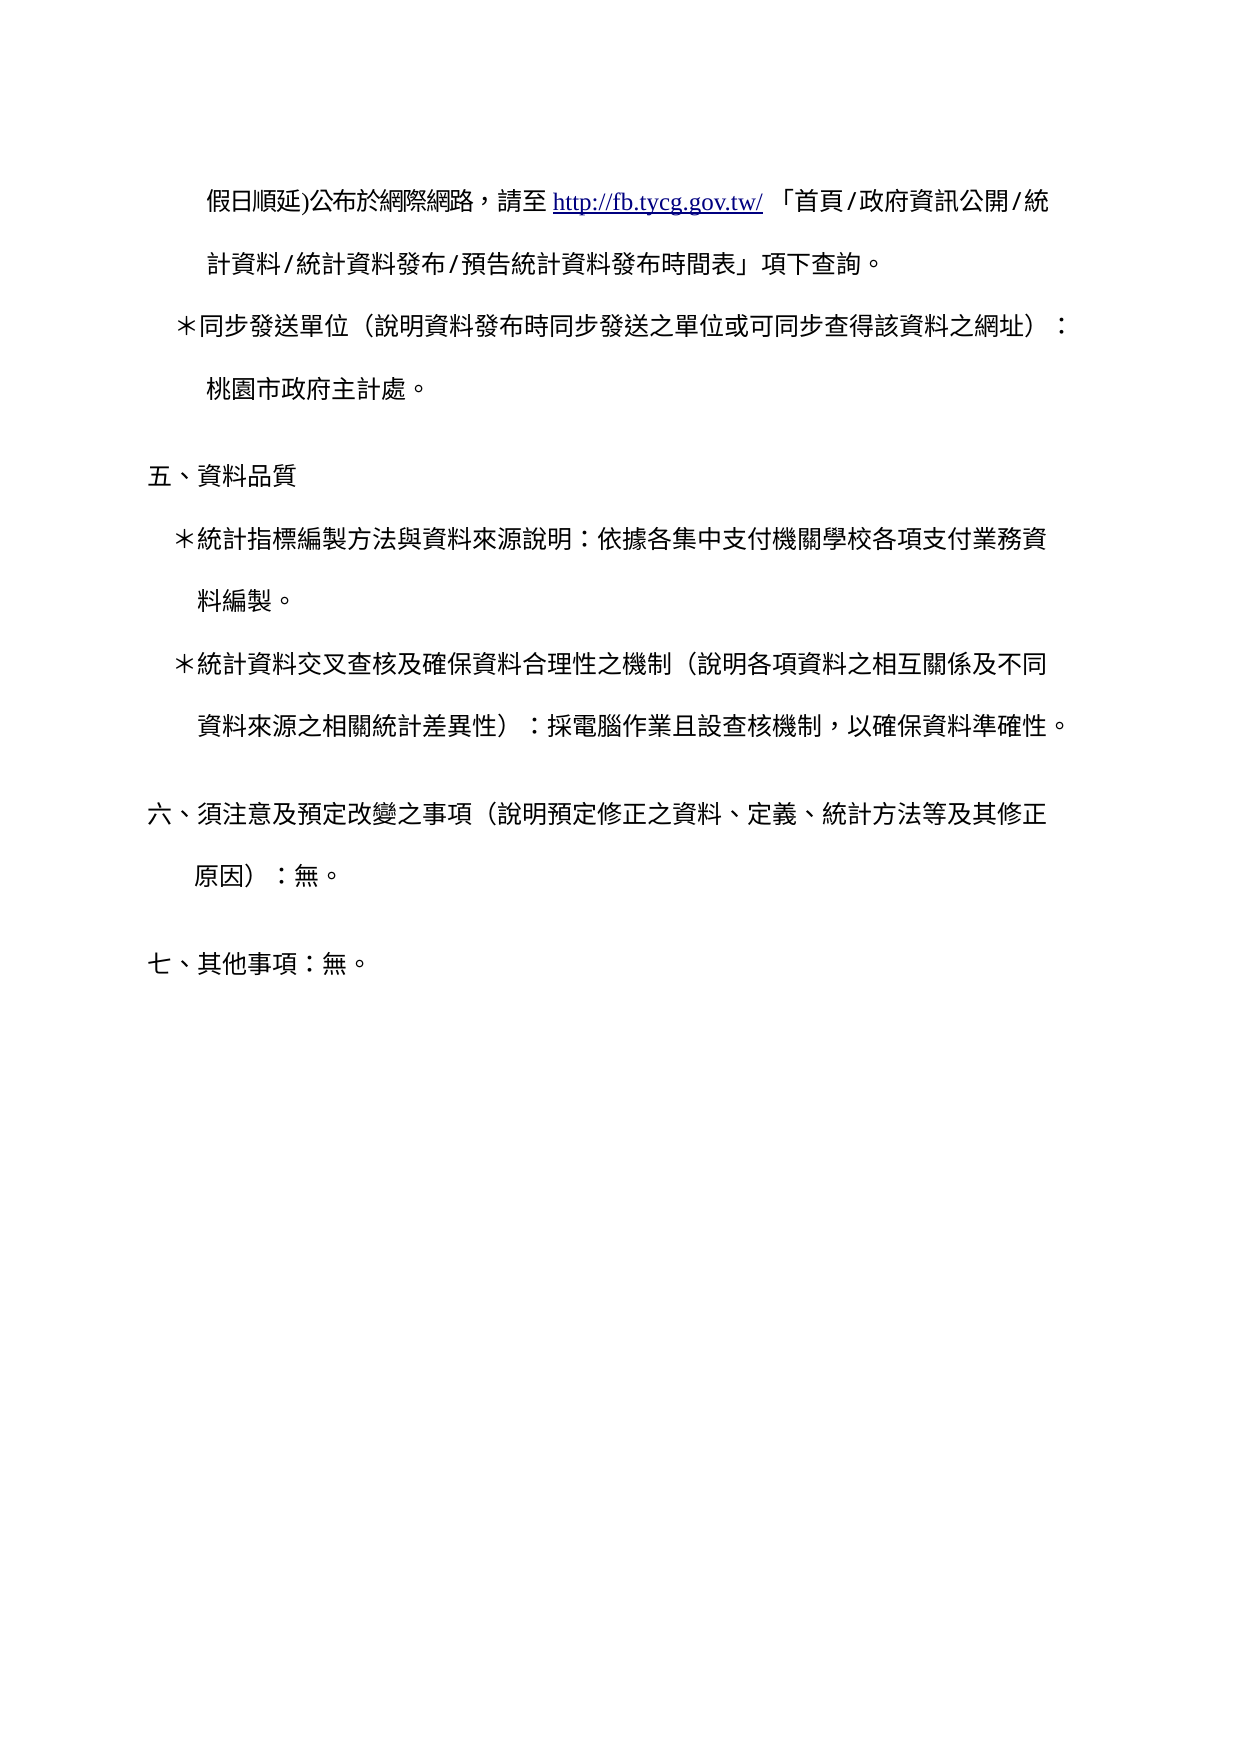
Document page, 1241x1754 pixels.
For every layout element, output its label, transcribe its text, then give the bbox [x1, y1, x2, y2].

text 五、資料品質 [148, 433, 1053, 496]
text ＊統計資料交叉查核及確保資料合理性之機制（說明各項資料之相互關係及不同資料來源之相關統計差異性）：採電腦作業且設查核機制，以確保資料準確性。 [172, 621, 1053, 746]
text 六、須注意及預定改變之事項（說明預定修正之資料、定義、統計方法等及其修正原因）：無。 [148, 771, 1053, 896]
text 假日順延)公布於網際網路，請至http://fb.tycg.gov.tw/ 「首頁/政府資訊公開/統計資料/統計資料發布/預告統計資料發布時間表」項下查詢。 [174, 158, 1053, 283]
text ＊同步發送單位（說明資料發布時同步發送之單位或可同步查得該資料之網址）：桃園市政府主計處。 [174, 283, 1053, 408]
text ＊統計指標編製方法與資料來源說明：依據各集中支付機關學校各項支付業務資料編製。 [172, 496, 1053, 621]
text 七、其他事項：無。 [148, 921, 1053, 983]
